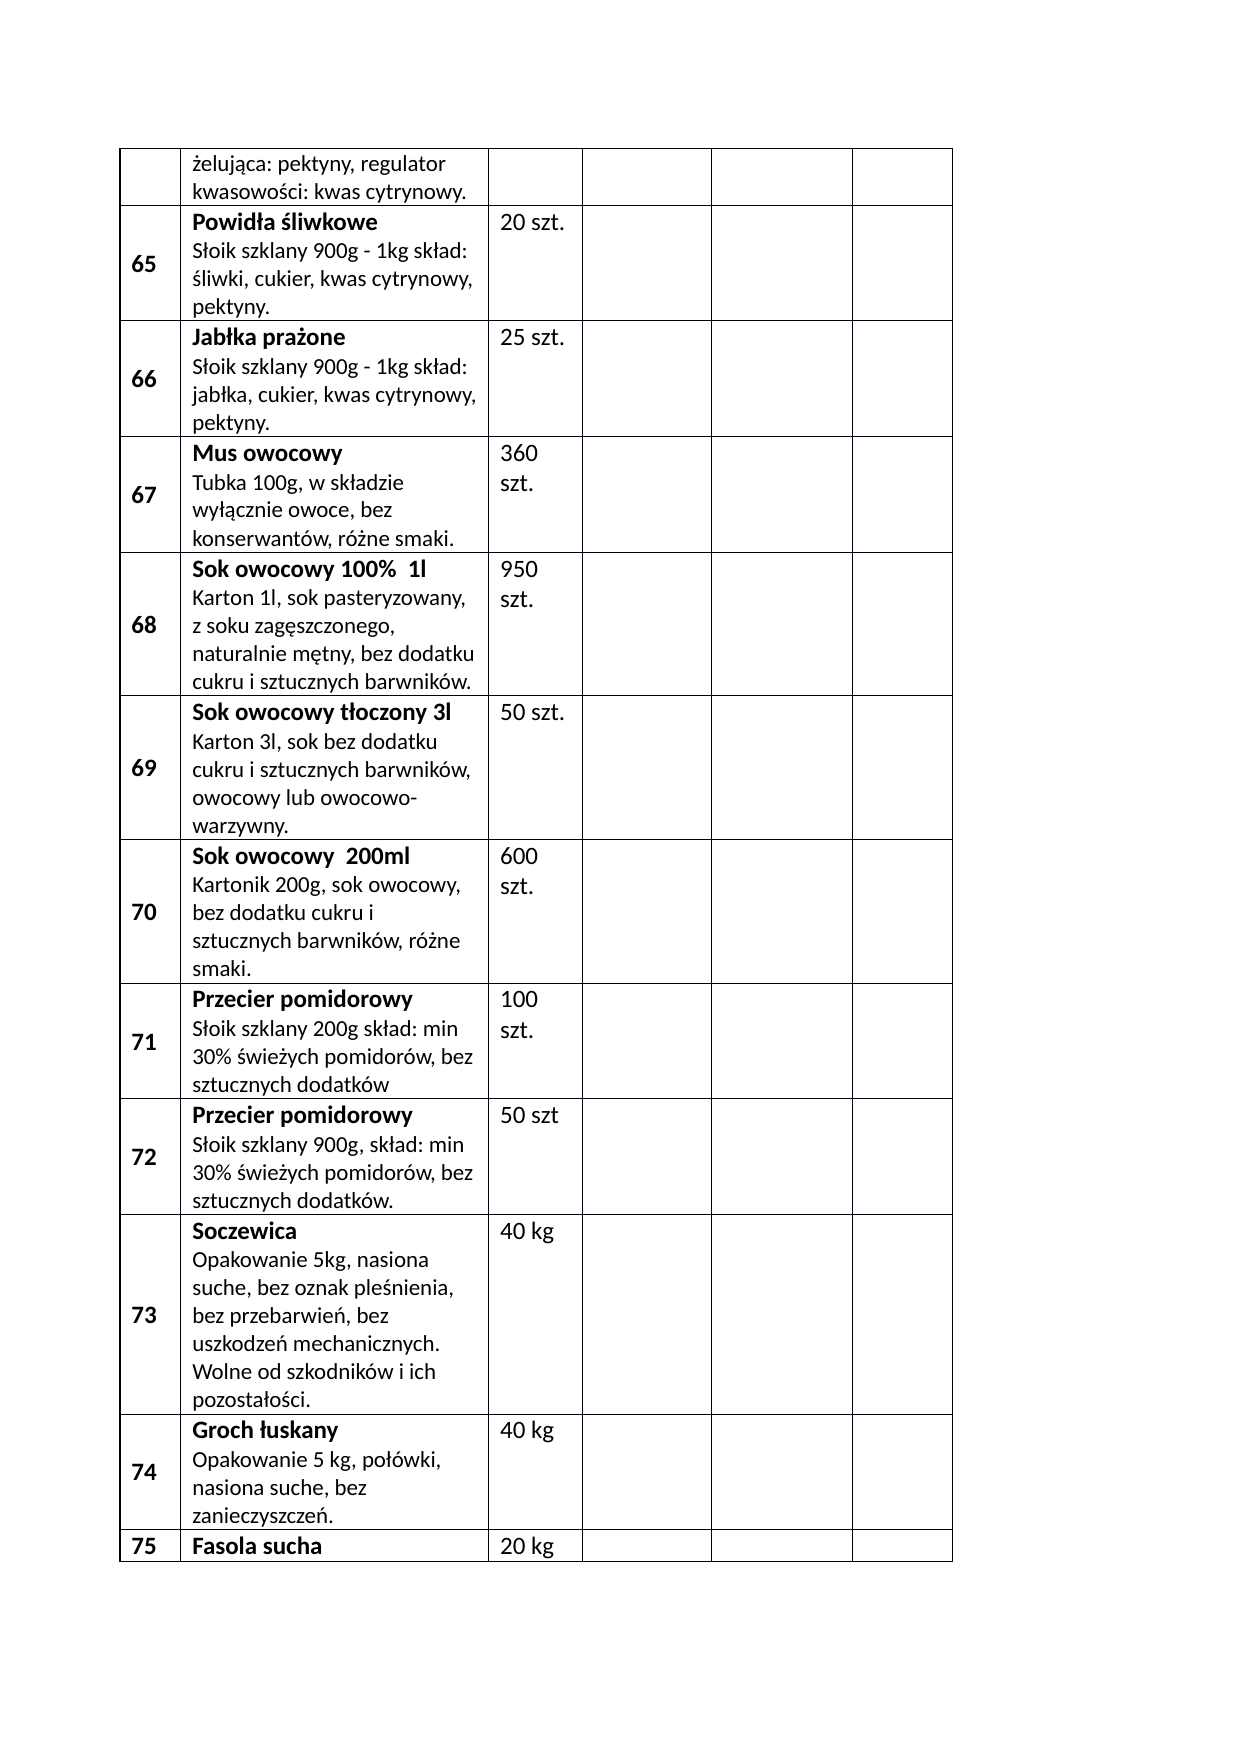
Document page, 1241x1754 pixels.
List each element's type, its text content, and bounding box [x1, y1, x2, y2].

table_cell [712, 1099, 852, 1214]
table_cell [853, 553, 952, 695]
table_cell Fasola sucha [181, 1530, 488, 1561]
table_cell [583, 840, 711, 983]
table_cell [583, 437, 711, 552]
table_cell Sok owocowy 100% 1l Karton 1l, sok pasteryzowany, z soku zagęszczonego, naturalnie mętny, bez dodatku cukru i sztucznych barwników. [181, 553, 488, 695]
table_cell [853, 1215, 952, 1413]
table_cell [121, 984, 180, 1098]
table_cell [853, 840, 952, 983]
table_cell [853, 984, 952, 1098]
table_cell 360 szt. [489, 437, 582, 552]
table_cell [853, 1415, 952, 1529]
table_cell [583, 149, 711, 205]
table_cell [121, 840, 180, 983]
table_cell [489, 149, 582, 205]
table_cell [712, 1215, 852, 1413]
table_cell [121, 1415, 180, 1529]
table_cell [583, 1099, 711, 1214]
table_cell [712, 149, 852, 205]
table_cell [121, 149, 180, 205]
table_cell [121, 1215, 180, 1413]
table_cell [583, 1530, 711, 1561]
table_cell [121, 437, 180, 552]
table_cell żelująca: pektyny, regulator kwasowości: kwas cytrynowy. [181, 149, 488, 205]
table_cell Mus owocowy Tubka 100g, w składzie wyłącznie owoce, bez konserwantów, różne smaki. [181, 437, 488, 552]
table_cell [853, 1099, 952, 1214]
table_cell [712, 696, 852, 839]
table_cell [712, 321, 852, 436]
table_cell Soczewica Opakowanie 5kg, nasiona suche, bez oznak pleśnienia, bez przebarwień, bez uszkodzeń mechanicznych. Wolne od szkodników i ich pozostałości. [181, 1215, 488, 1413]
table_cell Jabłka prażone Słoik szklany 900g - 1kg skład: jabłka, cukier, kwas cytrynowy, pektyny. [181, 321, 488, 436]
table_cell [121, 1099, 180, 1214]
table_cell [583, 321, 711, 436]
table_cell [712, 840, 852, 983]
table_cell [121, 206, 180, 320]
table_cell 50 szt [489, 1099, 582, 1214]
table_cell [583, 696, 711, 839]
table_cell [121, 553, 180, 695]
table_cell [583, 1215, 711, 1413]
table_cell Sok owocowy 200ml Kartonik 200g, sok owocowy, bez dodatku cukru i sztucznych barwników, różne smaki. [181, 840, 488, 983]
table_cell [121, 696, 180, 839]
table_cell Przecier pomidorowy Słoik szklany 200g skład: min 30% świeżych pomidorów, bez sztucznych dodatków [181, 984, 488, 1098]
table_cell 20 szt. [489, 206, 582, 320]
table_cell [583, 206, 711, 320]
table_cell [583, 984, 711, 1098]
table_cell 600 szt. [489, 840, 582, 983]
table_cell [121, 321, 180, 436]
table_cell 50 szt. [489, 696, 582, 839]
table_cell 950 szt. [489, 553, 582, 695]
table_cell [712, 984, 852, 1098]
table_cell 20 kg [489, 1530, 582, 1561]
table_cell [121, 1530, 180, 1561]
table_cell Powidła śliwkowe Słoik szklany 900g - 1kg skład: śliwki, cukier, kwas cytrynowy, pektyny. [181, 206, 488, 320]
table_cell 100 szt. [489, 984, 582, 1098]
table_cell [712, 1415, 852, 1529]
table_cell [712, 206, 852, 320]
table_cell 40 kg [489, 1215, 582, 1413]
table_cell [853, 696, 952, 839]
table_cell [853, 1530, 952, 1561]
table_cell Sok owocowy tłoczony 3l Karton 3l, sok bez dodatku cukru i sztucznych barwników, owocowy lub owocowo-warzywny. [181, 696, 488, 839]
table_cell [712, 437, 852, 552]
table_cell 25 szt. [489, 321, 582, 436]
table_cell [853, 149, 952, 205]
table_cell [712, 553, 852, 695]
table_cell [712, 1530, 852, 1561]
table_cell 40 kg [489, 1415, 582, 1529]
table_cell [853, 437, 952, 552]
table_cell [853, 321, 952, 436]
table_cell Przecier pomidorowy Słoik szklany 900g, skład: min 30% świeżych pomidorów, bez sztucznych dodatków. [181, 1099, 488, 1214]
table_cell [853, 206, 952, 320]
table_cell Groch łuskany Opakowanie 5 kg, połówki, nasiona suche, bez zanieczyszczeń. [181, 1415, 488, 1529]
table_cell [583, 553, 711, 695]
table_cell [583, 1415, 711, 1529]
